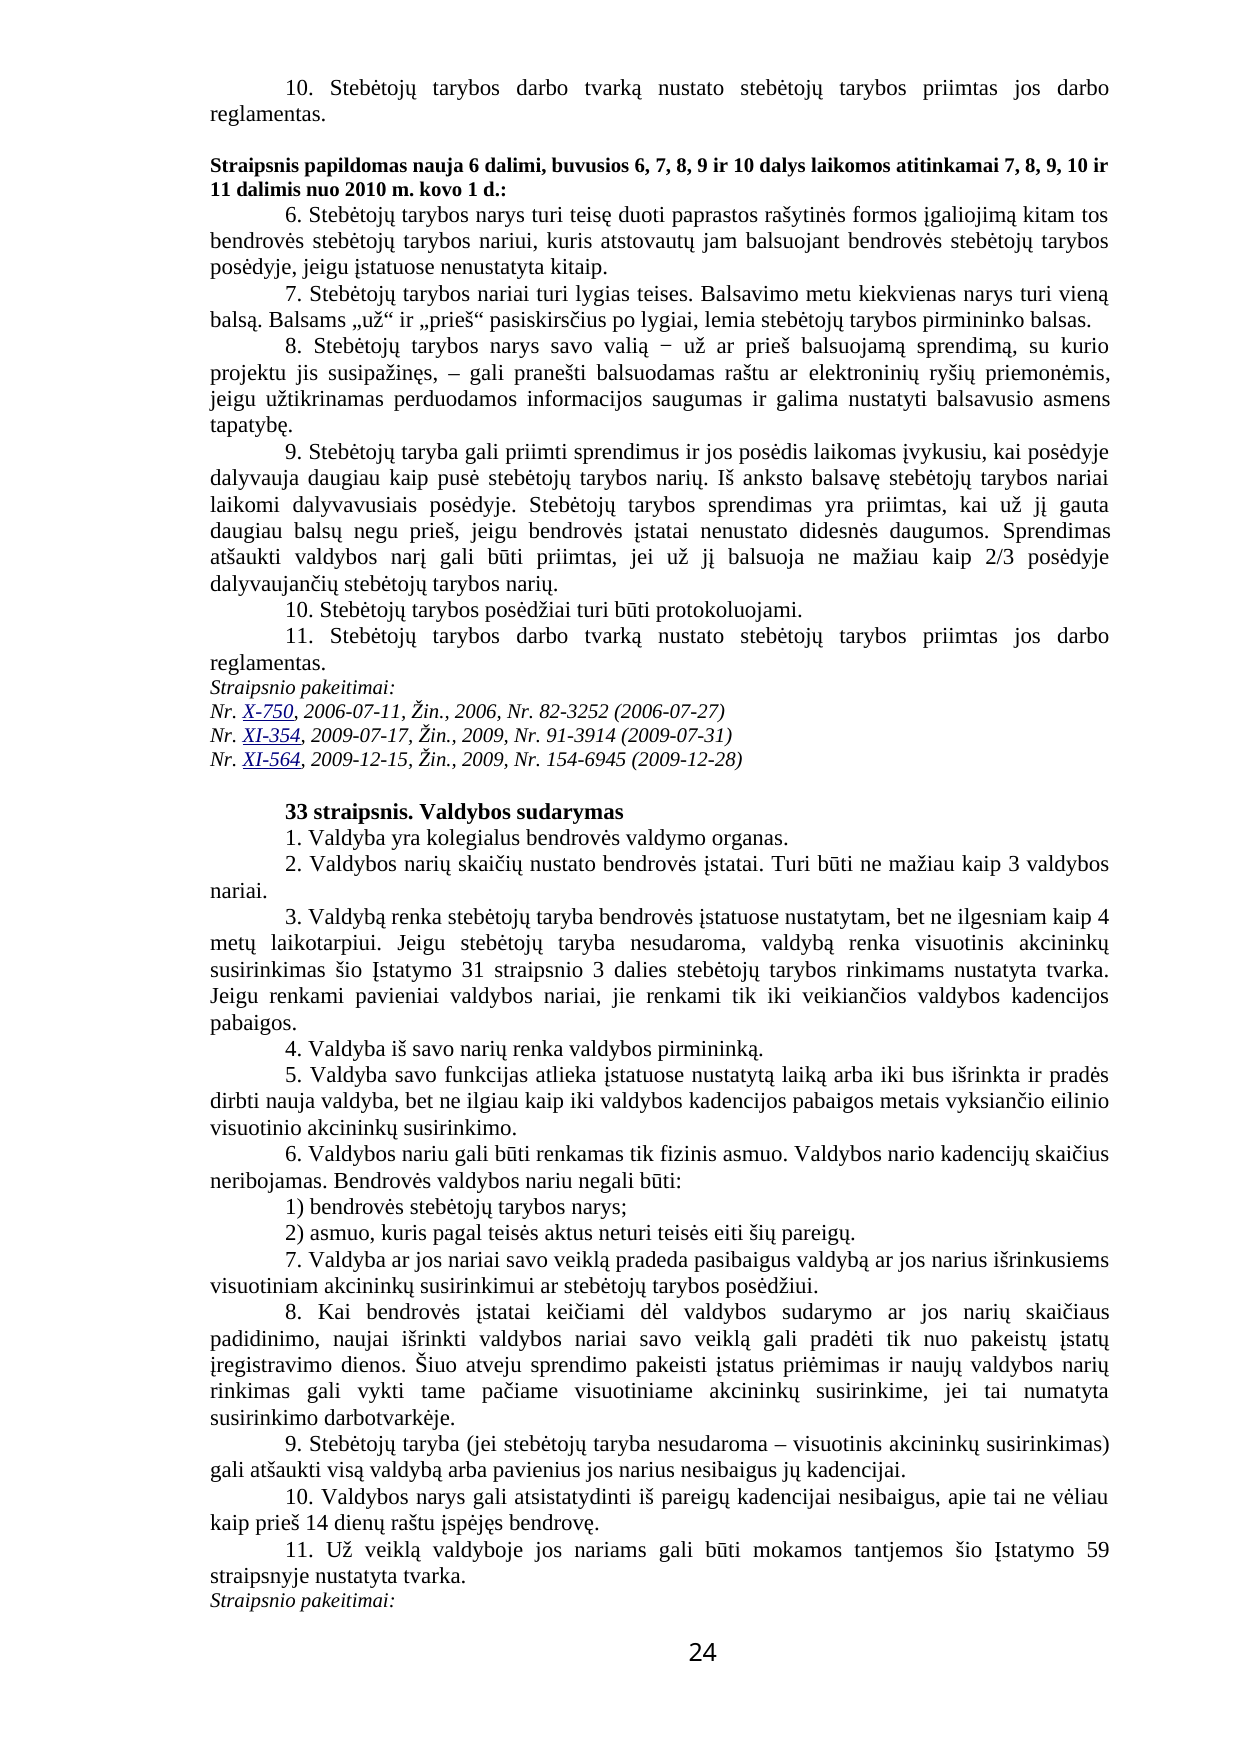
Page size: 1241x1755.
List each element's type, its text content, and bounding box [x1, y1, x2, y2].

text Nr. X-750, 2006-07-11, Žin., 2006, Nr. 82-3252 (2006-07-27) [210, 699, 1111, 723]
text Nr. XI-354, 2009-07-17, Žin., 2009, Nr. 91-3914 (2009-07-31) [210, 723, 1120, 747]
text Straipsnio pakeitimai: [210, 675, 1111, 699]
text 2) asmuo, kuris pagal teisės aktus neturi teisės eiti šių pareigų. [210, 1219, 1111, 1246]
text 1) bendrovės stebėtojų tarybos narys; [210, 1193, 1111, 1219]
text 5. Valdyba savo funkcijas atlieka įstatuose nustatytą laiką arba iki bus išrinkta ir pradės dirbti nauja valdyba, bet ne ilgiau kaip iki valdybos kadencijos pabaigos metais vyksiančio eilinio visuotinio akcininkų susirinkimo. [210, 1061, 1111, 1140]
text 9. Stebėtojų taryba gali priimti sprendimus ir jos posėdis laikomas įvykusiu, kai posėdyje dalyvauja daugiau kaip pusė stebėtojų tarybos narių. Iš anksto balsavę stebėtojų tarybos nariai laikomi dalyvavusiais posėdyje. Stebėtojų tarybos sprendimas yra priimtas, kai už jį gauta daugiau balsų negu prieš, jeigu bendrovės įstatai nenustato didesnės daugumos. Sprendimas atšaukti valdybos narį gali būti priimtas, jei už jį balsuoja ne mažiau kaip 2/3 posėdyje dalyvaujančių stebėtojų tarybos narių. [210, 438, 1111, 596]
text 8. Stebėtojų tarybos narys savo valią − už ar prieš balsuojamą sprendimą, su kurio projektu jis susipažinęs, – gali pranešti balsuodamas raštu ar elektroninių ryšių priemonėmis, jeigu užtikrinamas perduodamos informacijos saugumas ir galima nustatyti balsavusio asmens tapatybę. [210, 332, 1111, 438]
text Nr. XI-564, 2009-12-15, Žin., 2009, Nr. 154-6945 (2009-12-28) [210, 747, 1120, 771]
text 7. Stebėtojų tarybos nariai turi lygias teises. Balsavimo metu kiekvienas narys turi vieną balsą. Balsams „už“ ir „prieš“ pasiskirsčius po lygiai, lemia stebėtojų tarybos pirmininko balsas. [210, 280, 1111, 332]
text Straipsnio pakeitimai: [210, 1588, 1111, 1612]
text 6. Valdybos nariu gali būti renkamas tik fizinis asmuo. Valdybos nario kadencijų skaičius neribojamas. Bendrovės valdybos nariu negali būti: [210, 1140, 1111, 1193]
text 10. Stebėtojų tarybos posėdžiai turi būti protokoluojami. [210, 596, 1111, 622]
text 10. Valdybos narys gali atsistatydinti iš pareigų kadencijai nesibaigus, apie tai ne vėliau kaip prieš 14 dienų raštu įspėjęs bendrovę. [210, 1483, 1111, 1536]
text 8. Kai bendrovės įstatai keičiami dėl valdybos sudarymo ar jos narių skaičiaus padidinimo, naujai išrinkti valdybos nariai savo veiklą gali pradėti tik nuo pakeistų įstatų įregistravimo dienos. Šiuo atveju sprendimo pakeisti įstatus priėmimas ir naujų valdybos narių rinkimas gali vykti tame pačiame visuotiniame akcininkų susirinkime, jei tai numatyta susirinkimo darbotvarkėje. [210, 1298, 1111, 1430]
text 11. Už veiklą valdyboje jos nariams gali būti mokamos tantjemos šio Įstatymo 59 straipsnyje nustatyta tvarka. [210, 1536, 1111, 1588]
text 10. Stebėtojų tarybos darbo tvarką nustato stebėtojų tarybos priimtas jos darbo reglamentas. [210, 73, 1111, 126]
text 2. Valdybos narių skaičių nustato bendrovės įstatai. Turi būti ne mažiau kaip 3 valdybos nariai. [210, 850, 1111, 903]
text 11. Stebėtojų tarybos darbo tvarką nustato stebėtojų tarybos priimtas jos darbo reglamentas. [210, 622, 1111, 675]
text 3. Valdybą renka stebėtojų taryba bendrovės įstatuose nustatytam, bet ne ilgesniam kaip 4 metų laikotarpiui. Jeigu stebėtojų taryba nesudaroma, valdybą renka visuotinis akcininkų susirinkimas šio Įstatymo 31 straipsnio 3 dalies stebėtojų tarybos rinkimams nustatyta tvarka. Jeigu renkami pavieniai valdybos nariai, jie renkami tik iki veikiančios valdybos kadencijos pabaigos. [210, 903, 1111, 1035]
text Straipsnis papildomas nauja 6 dalimi, buvusios 6, 7, 8, 9 ir 10 dalys laikomos atitinkamai 7, 8, 9, 10 ir 11 dalimis nuo 2010 m. kovo 1 d.: [210, 153, 1111, 201]
text 4. Valdyba iš savo narių renka valdybos pirmininką. [210, 1035, 1111, 1061]
text 1. Valdyba yra kolegialus bendrovės valdymo organas. [210, 824, 1111, 850]
text 6. Stebėtojų tarybos narys turi teisę duoti paprastos rašytinės formos įgaliojimą kitam tos bendrovės stebėtojų tarybos nariui, kuris atstovautų jam balsuojant bendrovės stebėtojų tarybos posėdyje, jeigu įstatuose nenustatyta kitaip. [210, 201, 1110, 280]
text 9. Stebėtojų taryba (jei stebėtojų taryba nesudaroma – visuotinis akcininkų susirinkimas) gali atšaukti visą valdybą arba pavienius jos narius nesibaigus jų kadencijai. [210, 1430, 1111, 1483]
text 7. Valdyba ar jos nariai savo veiklą pradeda pasibaigus valdybą ar jos narius išrinkusiems visuotiniam akcininkų susirinkimui ar stebėtojų tarybos posėdžiui. [210, 1246, 1111, 1298]
text 33 straipsnis. Valdybos sudarymas [210, 798, 1111, 824]
